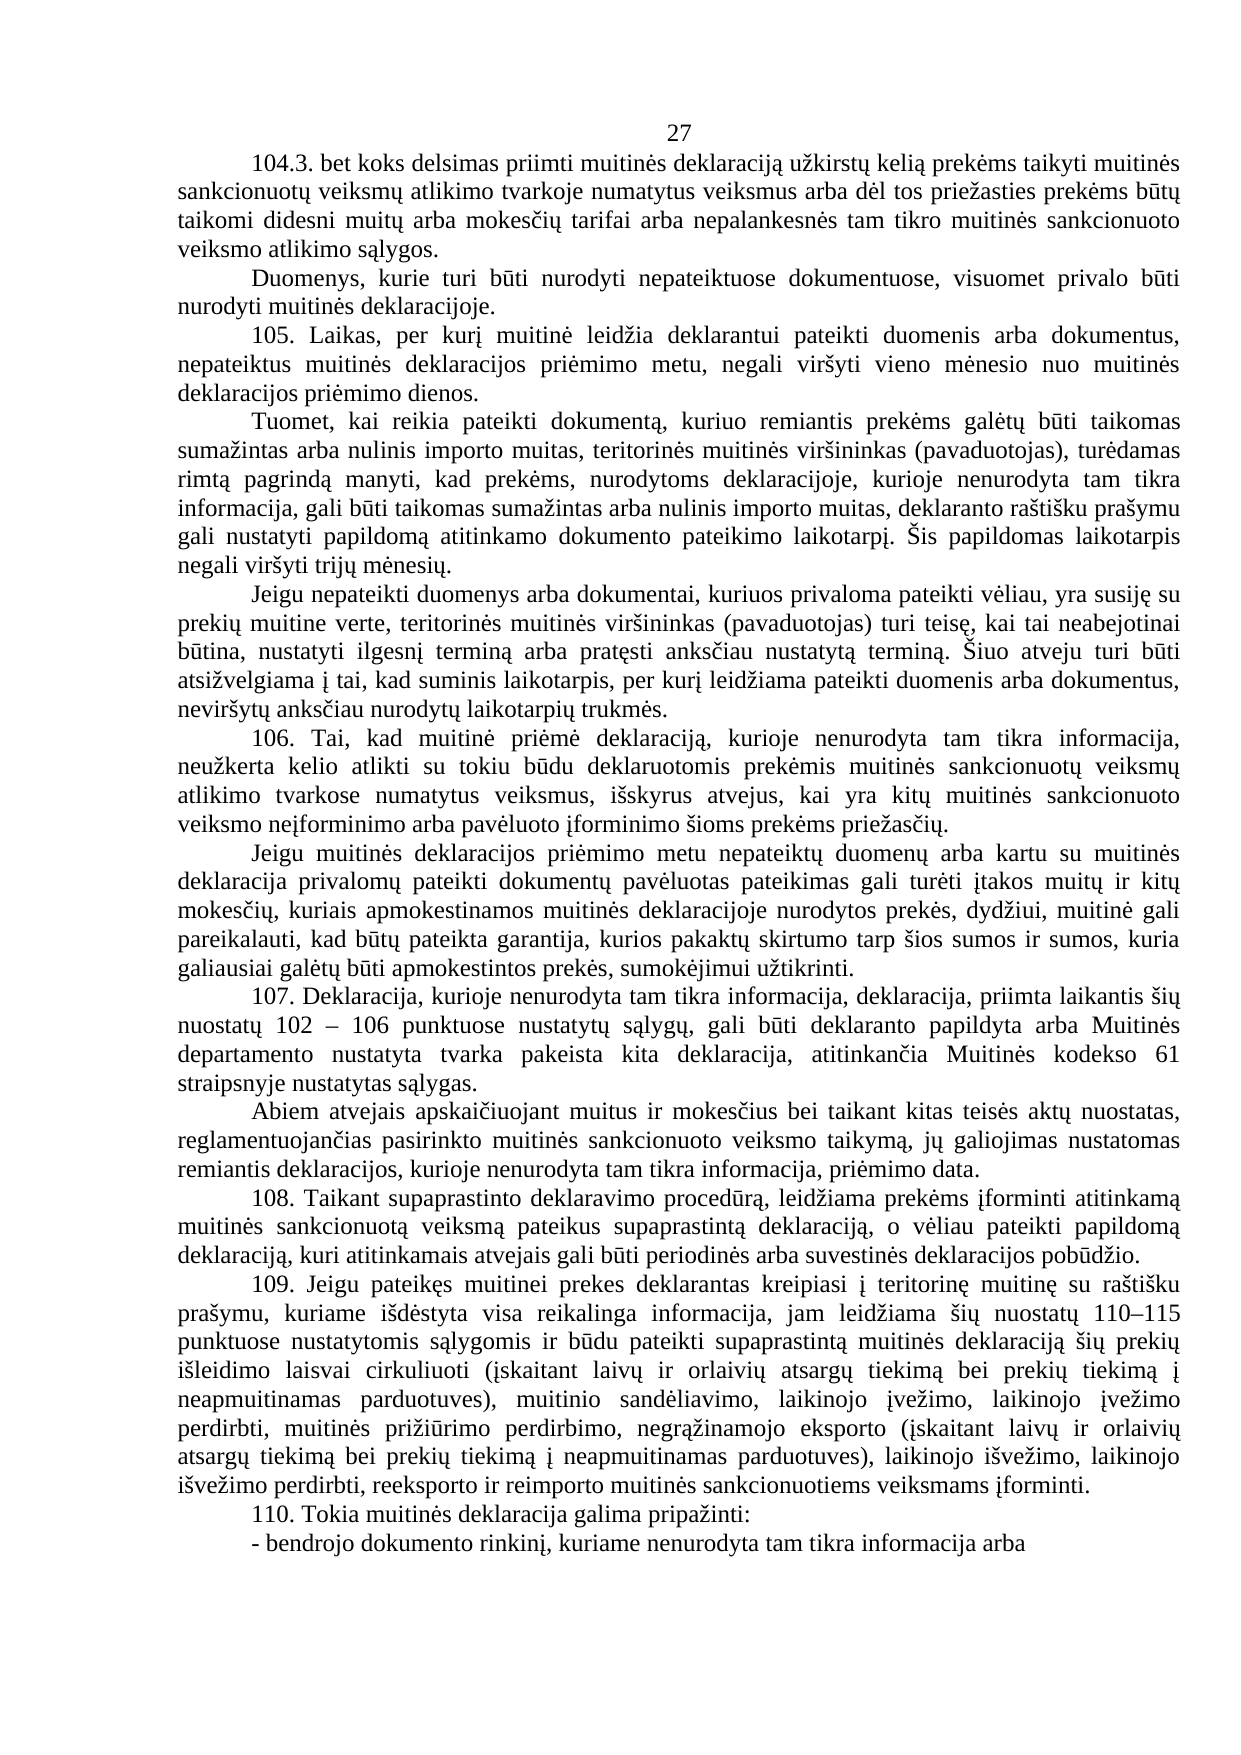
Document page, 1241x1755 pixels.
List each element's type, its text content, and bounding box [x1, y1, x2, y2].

text 107. Deklaracija, kurioje nenurodyta tam tikra informacija, deklaracija, priimta laikantis šių nuostatų 102 – 106 punktuose nustatytų sąlygų, gali būti deklaranto papildyta arba Muitinės departamento nustatyta tvarka pakeista kita deklaracija, atitinkančia Muitinės kodekso 61 straipsnyje nustatytas sąlygas. [177, 981, 1181, 1096]
text 108. Taikant supaprastinto deklaravimo procedūrą, leidžiama prekėms įforminti atitinkamą muitinės sankcionuotą veiksmą pateikus supaprastintą deklaraciją, o vėliau pateikti papildomą deklaraciją, kuri atitinkamais atvejais gali būti periodinės arba suvestinės deklaracijos pobūdžio. [177, 1183, 1181, 1269]
text - bendrojo dokumento rinkinį, kuriame nenurodyta tam tikra informacija arba [177, 1528, 1181, 1556]
text 109. Jeigu pateikęs muitinei prekes deklarantas kreipiasi į teritorinę muitinę su raštišku prašymu, kuriame išdėstyta visa reikalinga informacija, jam leidžiama šių nuostatų 110–115 punktuose nustatytomis sąlygomis ir būdu pateikti supaprastintą muitinės deklaraciją šių prekių išleidimo laisvai cirkuliuoti (įskaitant laivų ir orlaivių atsargų tiekimą bei prekių tiekimą į neapmuitinamas parduotuves), muitinio sandėliavimo, laikinojo įvežimo, laikinojo įvežimo perdirbti, muitinės prižiūrimo perdirbimo, negrąžinamojo eksporto (įskaitant laivų ir orlaivių atsargų tiekimą bei prekių tiekimą į neapmuitinamas parduotuves), laikinojo išvežimo, laikinojo išvežimo perdirbti, reeksporto ir reimporto muitinės sankcionuotiems veiksmams įforminti. [177, 1269, 1181, 1499]
text 104.3. bet koks delsimas priimti muitinės deklaraciją užkirstų kelią prekėms taikyti muitinės sankcionuotų veiksmų atlikimo tvarkoje numatytus veiksmus arba dėl tos priežasties prekėms būtų taikomi didesni muitų arba mokesčių tarifai arba nepalankesnės tam tikro muitinės sankcionuoto veiksmo atlikimo sąlygos. [177, 148, 1181, 263]
text 110. Tokia muitinės deklaracija galima pripažinti: [177, 1499, 1181, 1528]
text Tuomet, kai reikia pateikti dokumentą, kuriuo remiantis prekėms galėtų būti taikomas sumažintas arba nulinis importo muitas, teritorinės muitinės viršininkas (pavaduotojas), turėdamas rimtą pagrindą manyti, kad prekėms, nurodytoms deklaracijoje, kurioje nenurodyta tam tikra informacija, gali būti taikomas sumažintas arba nulinis importo muitas, deklaranto raštišku prašymu gali nustatyti papildomą atitinkamo dokumento pateikimo laikotarpį. Šis papildomas laikotarpis negali viršyti trijų mėnesių. [177, 406, 1181, 579]
text 105. Laikas, per kurį muitinė leidžia deklarantui pateikti duomenis arba dokumentus, nepateiktus muitinės deklaracijos priėmimo metu, negali viršyti vieno mėnesio nuo muitinės deklaracijos priėmimo dienos. [177, 320, 1181, 406]
text Jeigu muitinės deklaracijos priėmimo metu nepateiktų duomenų arba kartu su muitinės deklaracija privalomų pateikti dokumentų pavėluotas pateikimas gali turėti įtakos muitų ir kitų mokesčių, kuriais apmokestinamos muitinės deklaracijoje nurodytos prekės, dydžiui, muitinė gali pareikalauti, kad būtų pateikta garantija, kurios pakaktų skirtumo tarp šios sumos ir sumos, kuria galiausiai galėtų būti apmokestintos prekės, sumokėjimui užtikrinti. [177, 838, 1181, 981]
text 106. Tai, kad muitinė priėmė deklaraciją, kurioje nenurodyta tam tikra informacija, neužkerta kelio atlikti su tokiu būdu deklaruotomis prekėmis muitinės sankcionuotų veiksmų atlikimo tvarkose numatytus veiksmus, išskyrus atvejus, kai yra kitų muitinės sankcionuoto veiksmo neįforminimo arba pavėluoto įforminimo šioms prekėms priežasčių. [177, 723, 1181, 838]
text Abiem atvejais apskaičiuojant muitus ir mokesčius bei taikant kitas teisės aktų nuostatas, reglamentuojančias pasirinkto muitinės sankcionuoto veiksmo taikymą, jų galiojimas nustatomas remiantis deklaracijos, kurioje nenurodyta tam tikra informacija, priėmimo data. [177, 1096, 1181, 1183]
text Jeigu nepateikti duomenys arba dokumentai, kuriuos privaloma pateikti vėliau, yra susiję su prekių muitine verte, teritorinės muitinės viršininkas (pavaduotojas) turi teisę, kai tai neabejotinai būtina, nustatyti ilgesnį terminą arba pratęsti anksčiau nustatytą terminą. Šiuo atveju turi būti atsižvelgiama į tai, kad suminis laikotarpis, per kurį leidžiama pateikti duomenis arba dokumentus, neviršytų anksčiau nurodytų laikotarpių trukmės. [177, 579, 1181, 723]
text Duomenys, kurie turi būti nurodyti nepateiktuose dokumentuose, visuomet privalo būti nurodyti muitinės deklaracijoje. [177, 263, 1181, 320]
